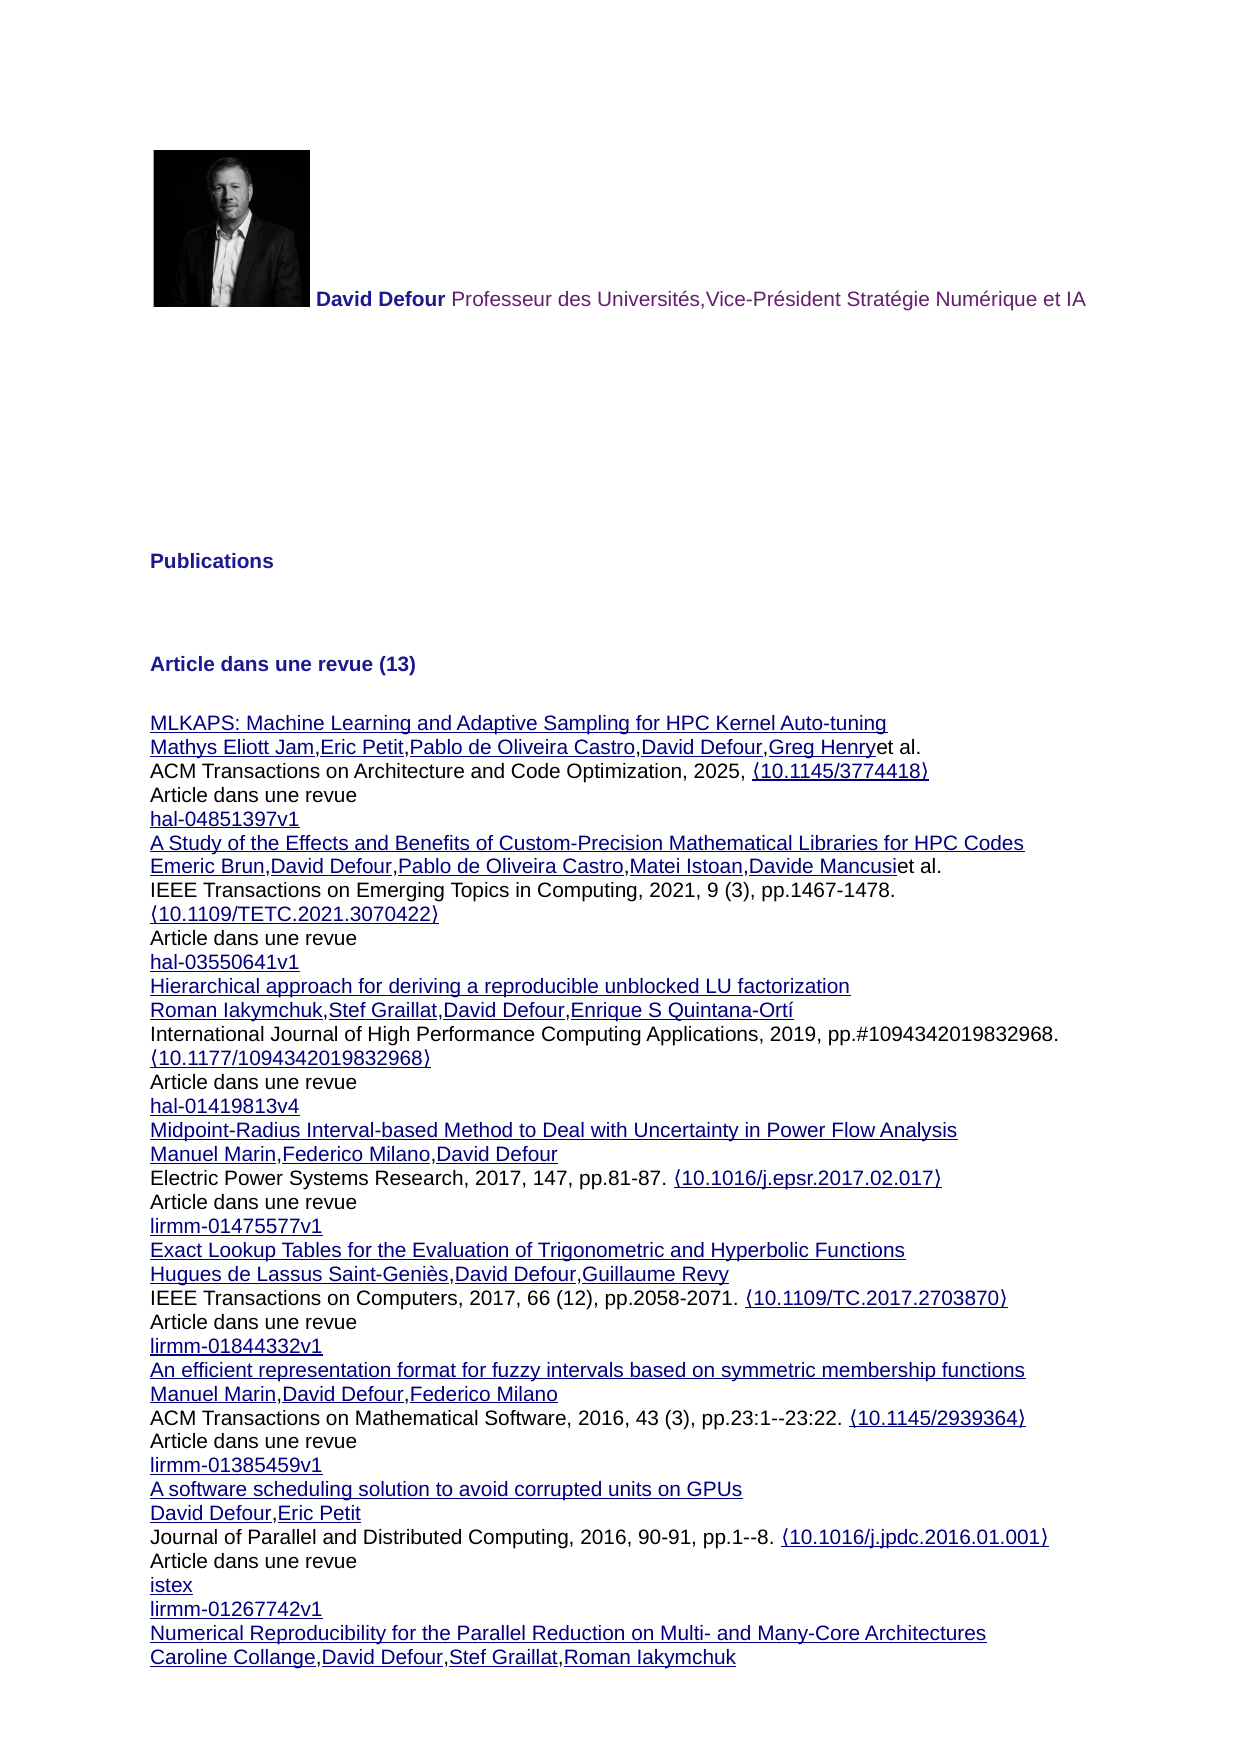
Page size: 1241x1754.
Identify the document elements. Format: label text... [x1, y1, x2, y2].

table_cell Hierarchical approach for deriving a reproducible unblocked LU factorization Roman Iakymchuk,Stef Graillat,David Defour,Enrique S Quintana-Ortí International Journal of High Performance Computing Applications, 2019, pp.#1094342019832968. ⟨10.1177/1094342019832968⟩ Article dans une revue hal-01419813v4 [150, 974, 1090, 1118]
subtitle David Defour Professeur des Universités,Vice-Président Stratégie Numérique et IA [150, 150, 1090, 311]
subtitle Publications [150, 549, 1090, 573]
table_cell An efficient representation format for fuzzy intervals based on symmetric membership functions Manuel Marin,David Defour,Federico Milano ACM Transactions on Mathematical Software, 2016, 43 (3), pp.23:1--23:22. ⟨10.1145/2939364⟩ Article dans une revue lirmm-01385459v1 [150, 1358, 1090, 1477]
table_cell A Study of the Effects and Benefits of Custom-Precision Mathematical Libraries for HPC Codes Emeric Brun,David Defour,Pablo de Oliveira Castro,Matei Istoan,Davide Mancusiet al. IEEE Transactions on Emerging Topics in Computing, 2021, 9 (3), pp.1467-1478. ⟨10.1109/TETC.2021.3070422⟩ Article dans une revue hal-03550641v1 [150, 830, 1090, 974]
subtitle Article dans une revue (13) [150, 652, 1090, 676]
picture [153, 150, 310, 307]
table_cell Numerical Reproducibility for the Parallel Reduction on Multi- and Many-Core Architectures Caroline Collange,David Defour,Stef Graillat,Roman Iakymchuk [150, 1621, 1090, 1669]
table_cell A software scheduling solution to avoid corrupted units on GPUs David Defour,Eric Petit Journal of Parallel and Distributed Computing, 2016, 90-91, pp.1--8. ⟨10.1016/j.jpdc.2016.01.001⟩ Article dans une revue istex lirmm-01267742v1 [150, 1477, 1090, 1621]
table_header MLKAPS: Machine Learning and Adaptive Sampling for HPC Kernel Auto-tuning Mathys Eliott Jam,Eric Petit,Pablo de Oliveira Castro,David Defour,Greg Henryet al. ACM Transactions on Architecture and Code Optimization, 2025, ⟨10.1145/3774418⟩ Article dans une revue hal-04851397v1 [150, 711, 1090, 830]
table_cell Midpoint-Radius Interval-based Method to Deal with Uncertainty in Power Flow Analysis Manuel Marin,Federico Milano,David Defour Electric Power Systems Research, 2017, 147, pp.81-87. ⟨10.1016/j.epsr.2017.02.017⟩ Article dans une revue lirmm-01475577v1 [150, 1118, 1090, 1238]
table_cell Exact Lookup Tables for the Evaluation of Trigonometric and Hyperbolic Functions Hugues de Lassus Saint-Geniès,David Defour,Guillaume Revy IEEE Transactions on Computers, 2017, 66 (12), pp.2058-2071. ⟨10.1109/TC.2017.2703870⟩ Article dans une revue lirmm-01844332v1 [150, 1238, 1090, 1357]
